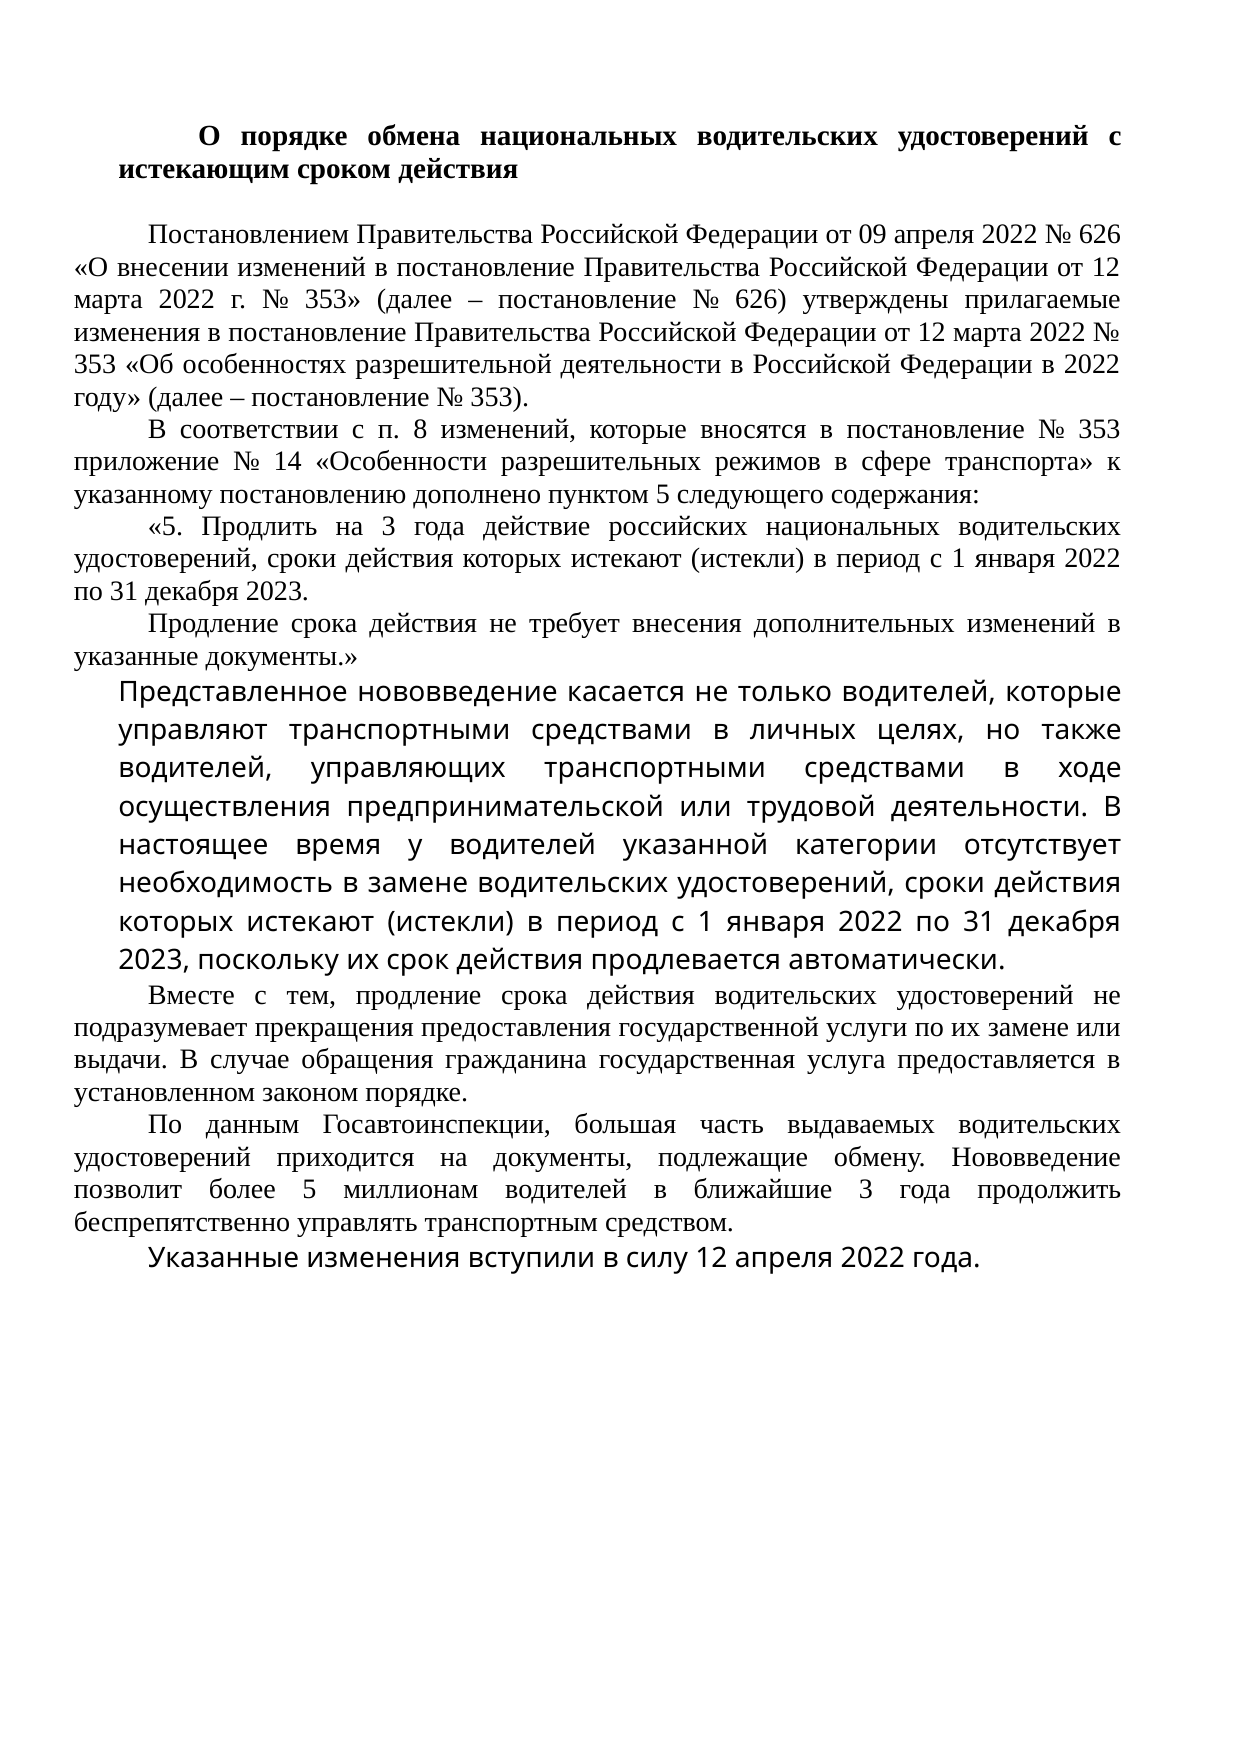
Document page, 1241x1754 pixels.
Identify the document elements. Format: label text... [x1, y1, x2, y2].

text Представленное нововведение касается не только водителей, которые управляют транспортными средствами в личных целях, но также водителей, управляющих транспортными средствами в ходе осуществления предпринимательской или трудовой деятельности. В настоящее время у водителей указанной категории отсутствует необходимость в замене водительских удостоверений, сроки действия которых истекают (истекли) в период с 1 января 2022 по 31 декабря 2023, поскольку их срок действия продлевается автоматически. [118, 671, 1122, 978]
text «5. Продлить на 3 года действие российских национальных водительских удостоверений, сроки действия которых истекают (истекли) в период с 1 января 2022 по 31 декабря 2023. [74, 509, 1122, 606]
text Вместе с тем, продление срока действия водительских удостоверений не подразумевает прекращения предоставления государственной услуги по их замене или выдачи. В случае обращения гражданина государственная услуга предоставляется в установленном законом порядке. [74, 978, 1122, 1107]
text По данным Госавтоинспекции, большая часть выдаваемых водительских удостоверений приходится на документы, подлежащие обмену. Нововведение позволит более 5 миллионам водителей в ближайшие 3 года продолжить беспрепятственно управлять транспортным средством. [74, 1107, 1122, 1237]
text Постановлением Правительства Российской Федерации от 09 апреля 2022 № 626 «О внесении изменений в постановление Правительства Российской Федерации от 12 марта 2022 г. № 353» (далее – постановление № 626) утверждены прилагаемые изменения в постановление Правительства Российской Федерации от 12 марта 2022 № 353 «Об особенностях разрешительной деятельности в Российской Федерации в 2022 году» (далее – постановление № 353). [74, 218, 1122, 412]
text О порядке обмена национальных водительских удостоверений с истекающим сроком действия [118, 118, 1122, 185]
text Продление срока действия не требует внесения дополнительных изменений в указанные документы.» [74, 606, 1122, 671]
text Указанные изменения вступили в силу 12 апреля 2022 года. [74, 1237, 1122, 1275]
text В соответствии с п. 8 изменений, которые вносятся в постановление № 353 приложение № 14 «Особенности разрешительных режимов в сфере транспорта» к указанному постановлению дополнено пунктом 5 следующего содержания: [74, 412, 1122, 509]
